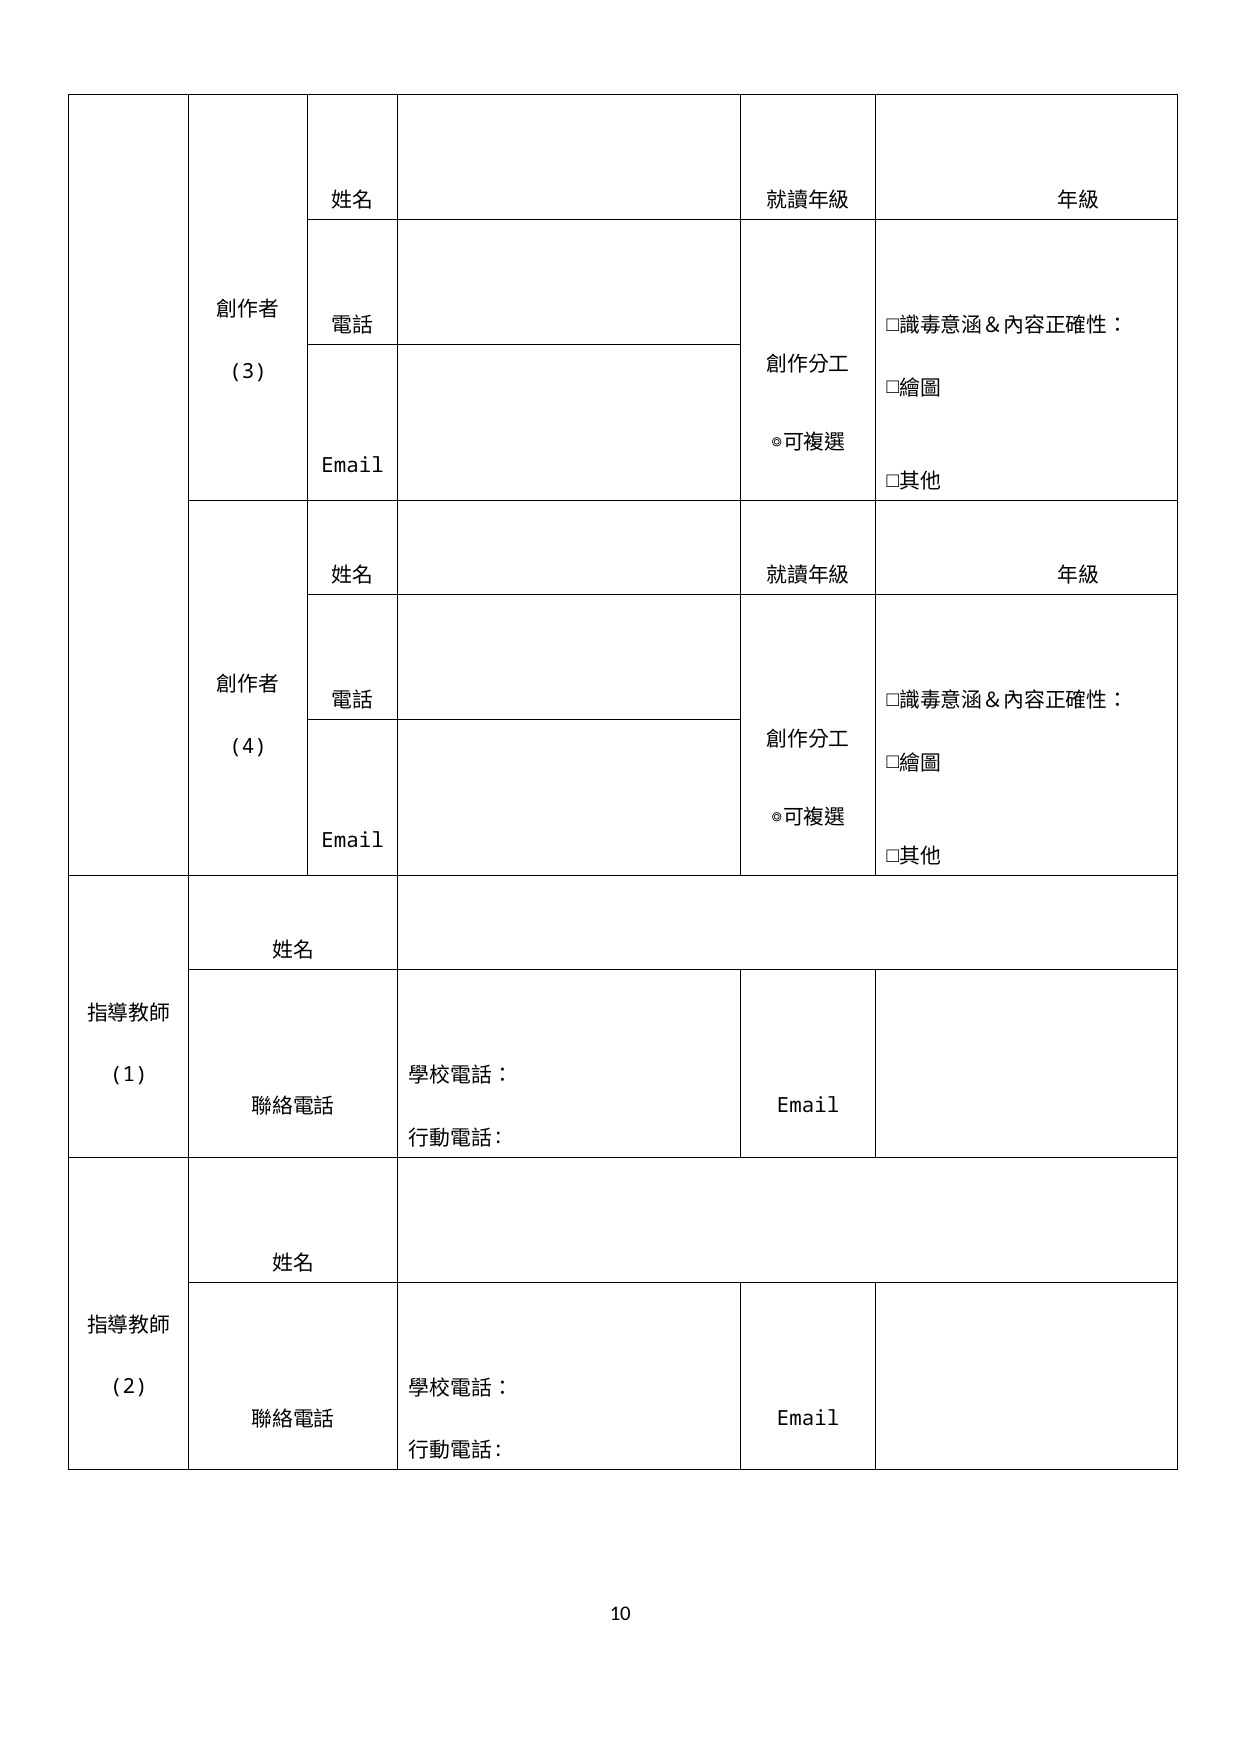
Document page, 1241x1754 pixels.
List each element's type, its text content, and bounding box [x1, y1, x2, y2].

table_cell [876, 970, 1177, 1157]
table_cell 姓名 [189, 876, 397, 969]
table_cell [398, 720, 740, 875]
table_cell 創作分工 ◎可複選 [741, 220, 875, 500]
table_cell 電話 [308, 220, 397, 344]
table_cell 姓名 [308, 501, 397, 594]
table_cell 學校電話： 行動電話: [398, 970, 740, 1157]
table_cell 姓名 [308, 95, 397, 219]
table_cell 創作者(4) [189, 501, 307, 875]
table_cell [398, 95, 740, 219]
table_cell 電話 [308, 595, 397, 719]
table_cell Email [741, 1283, 875, 1469]
table_cell 年級 [876, 501, 1177, 594]
table_cell [398, 220, 740, 344]
table_cell 姓名 [189, 1158, 397, 1282]
table_cell 創作分工 ◎可複選 [741, 595, 875, 875]
table_cell 指導教師(2) [69, 1158, 188, 1469]
table_cell [398, 876, 1177, 969]
table_cell [398, 595, 740, 719]
table_cell 年級 [876, 95, 1177, 219]
table_cell 指導教師(1) [69, 876, 188, 1157]
table_cell [398, 501, 740, 594]
table_cell Email [741, 970, 875, 1157]
table_cell [398, 345, 740, 500]
table_cell [876, 1283, 1177, 1469]
table_cell 聯絡電話 [189, 1283, 397, 1469]
table_cell 就讀年級 [741, 95, 875, 219]
table_cell □識毒意涵＆內容正確性： □繪圖 □其他 [876, 595, 1177, 875]
table_cell 學校電話： 行動電話: [398, 1283, 740, 1469]
table_cell [398, 1158, 1177, 1282]
table_cell 就讀年級 [741, 501, 875, 594]
table_cell 聯絡電話 [189, 970, 397, 1157]
table_cell Email [308, 720, 397, 875]
table_cell Email [308, 345, 397, 500]
table_cell □識毒意涵＆內容正確性： □繪圖 □其他 [876, 220, 1177, 500]
table_cell [69, 95, 188, 875]
table_cell 創作者(3) [189, 95, 307, 500]
